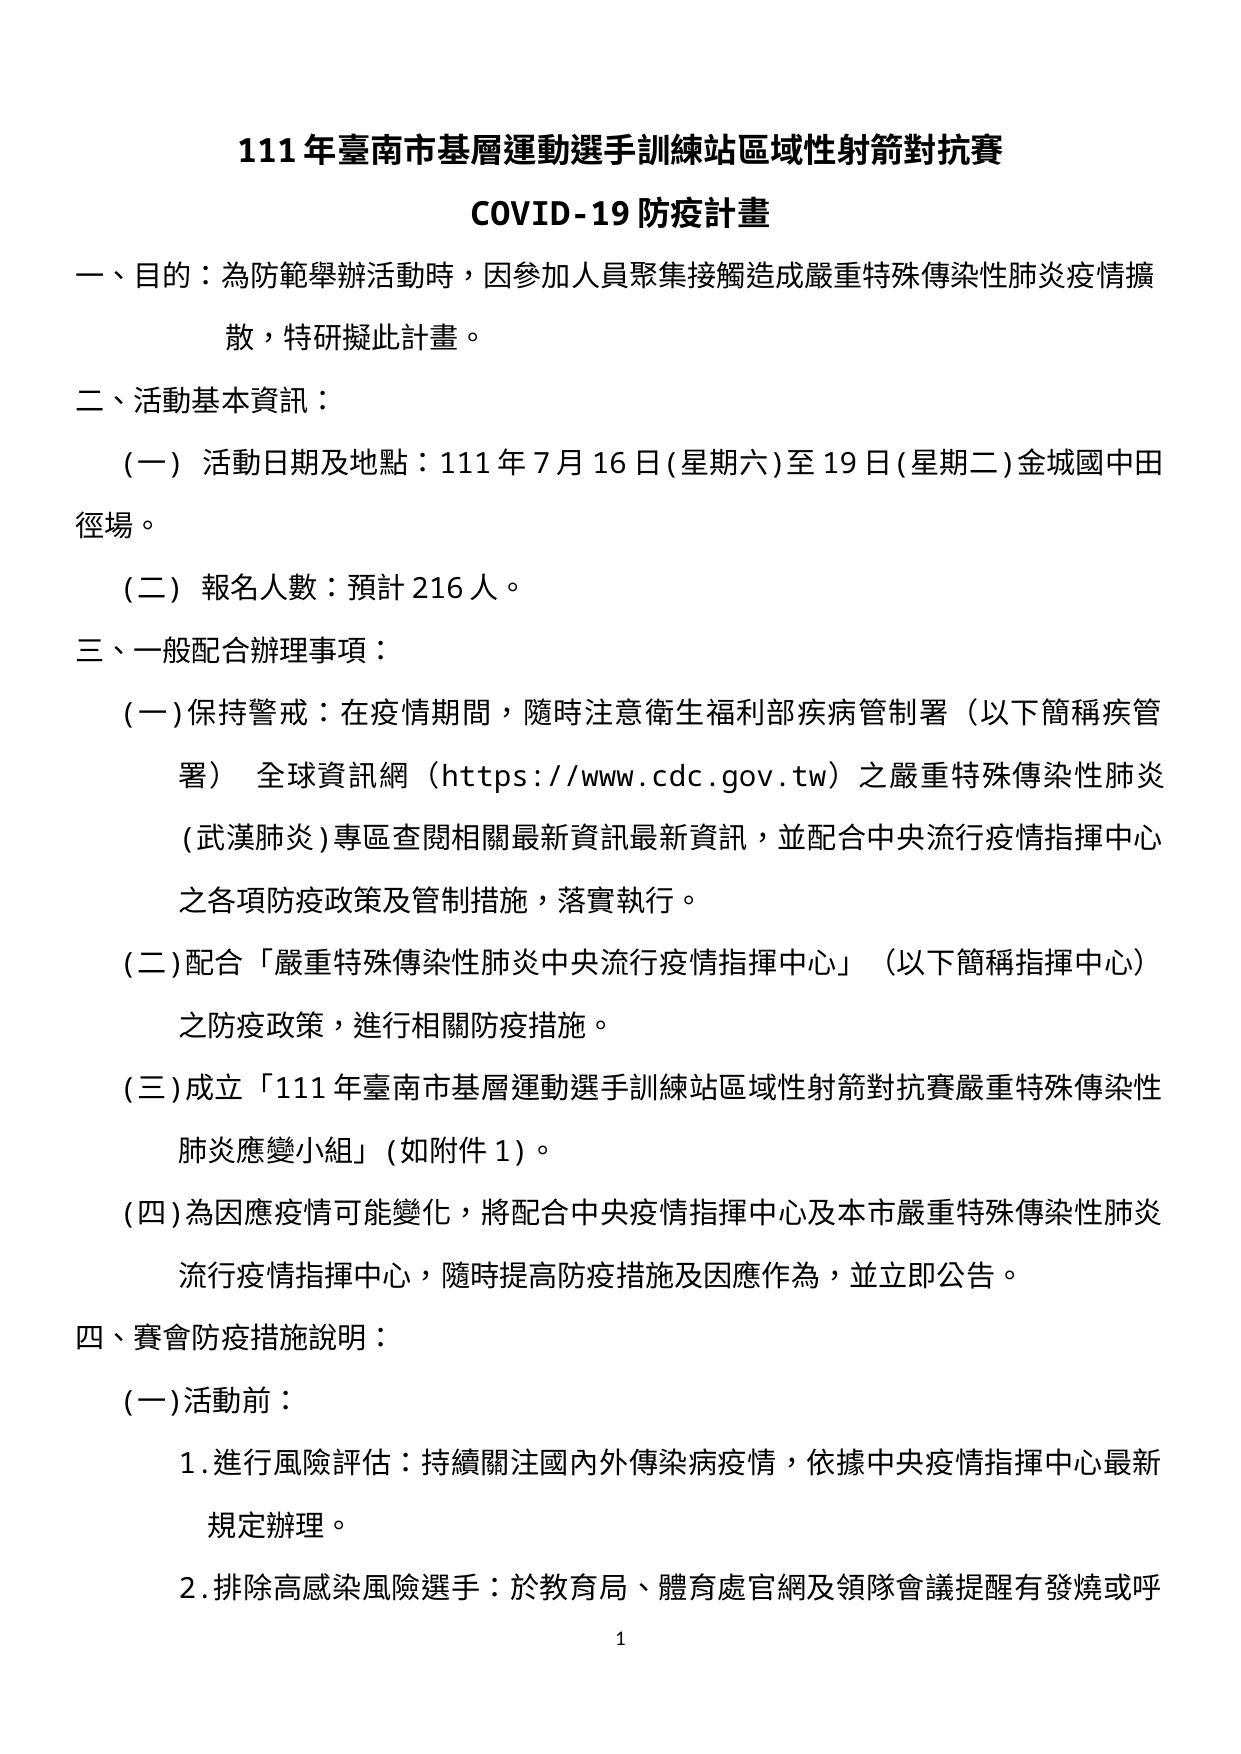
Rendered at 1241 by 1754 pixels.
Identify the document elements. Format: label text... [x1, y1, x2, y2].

text COVID-19防疫計畫 [75, 169, 1165, 232]
text (二)配合「嚴重特殊傳染性肺炎中央流行疫情指揮中心」（以下簡稱指揮中心）之防疫政策，進行相關防疫措施。 [119, 919, 1165, 1044]
text (二) 報名人數：預計216人。 [75, 544, 1165, 607]
text 1.進行風險評估：持續關注國內外傳染病疫情，依據中央疫情指揮中心最新規定辦理。 [178, 1419, 1165, 1544]
text 一、目的：為防範舉辦活動時，因參加人員聚集接觸造成嚴重特殊傳染性肺炎疫情擴 [75, 232, 1165, 294]
text (四)為因應疫情可能變化，將配合中央疫情指揮中心及本市嚴重特殊傳染性肺炎流行疫情指揮中心，隨時提高防疫措施及因應作為，並立即公告。 [119, 1169, 1165, 1294]
text (三)成立「111年臺南市基層運動選手訓練站區域性射箭對抗賽嚴重特殊傳染性肺炎應變小組」(如附件1)。 [119, 1044, 1165, 1169]
text 二、活動基本資訊： [75, 357, 1165, 419]
text 四、賽會防疫措施說明： [75, 1294, 1165, 1357]
text 散，特研擬此計畫。 [104, 294, 1165, 357]
text 2.排除高感染風險選手：於教育局、體育處官網及領隊會議提醒有發燒或呼 [178, 1544, 1165, 1607]
text 111年臺南市基層運動選手訓練站區域性射箭對抗賽 [75, 107, 1165, 169]
text (一) 活動日期及地點：111年7月16日(星期六)至19日(星期二)金城國中田徑場。 [75, 419, 1165, 544]
text (一)保持警戒：在疫情期間，隨時注意衛生福利部疾病管制署（以下簡稱疾管署） 全球資訊網（https://www.cdc.gov.tw）之嚴重特殊傳染性肺炎(武漢肺炎)專區查閱相關最新資訊最新資訊，並配合中央流行疫情指揮中心之各項防疫政策及管制措施，落實執行。 [119, 669, 1165, 919]
text (一)活動前： [119, 1357, 1165, 1419]
text 三、一般配合辦理事項： [75, 607, 1165, 669]
